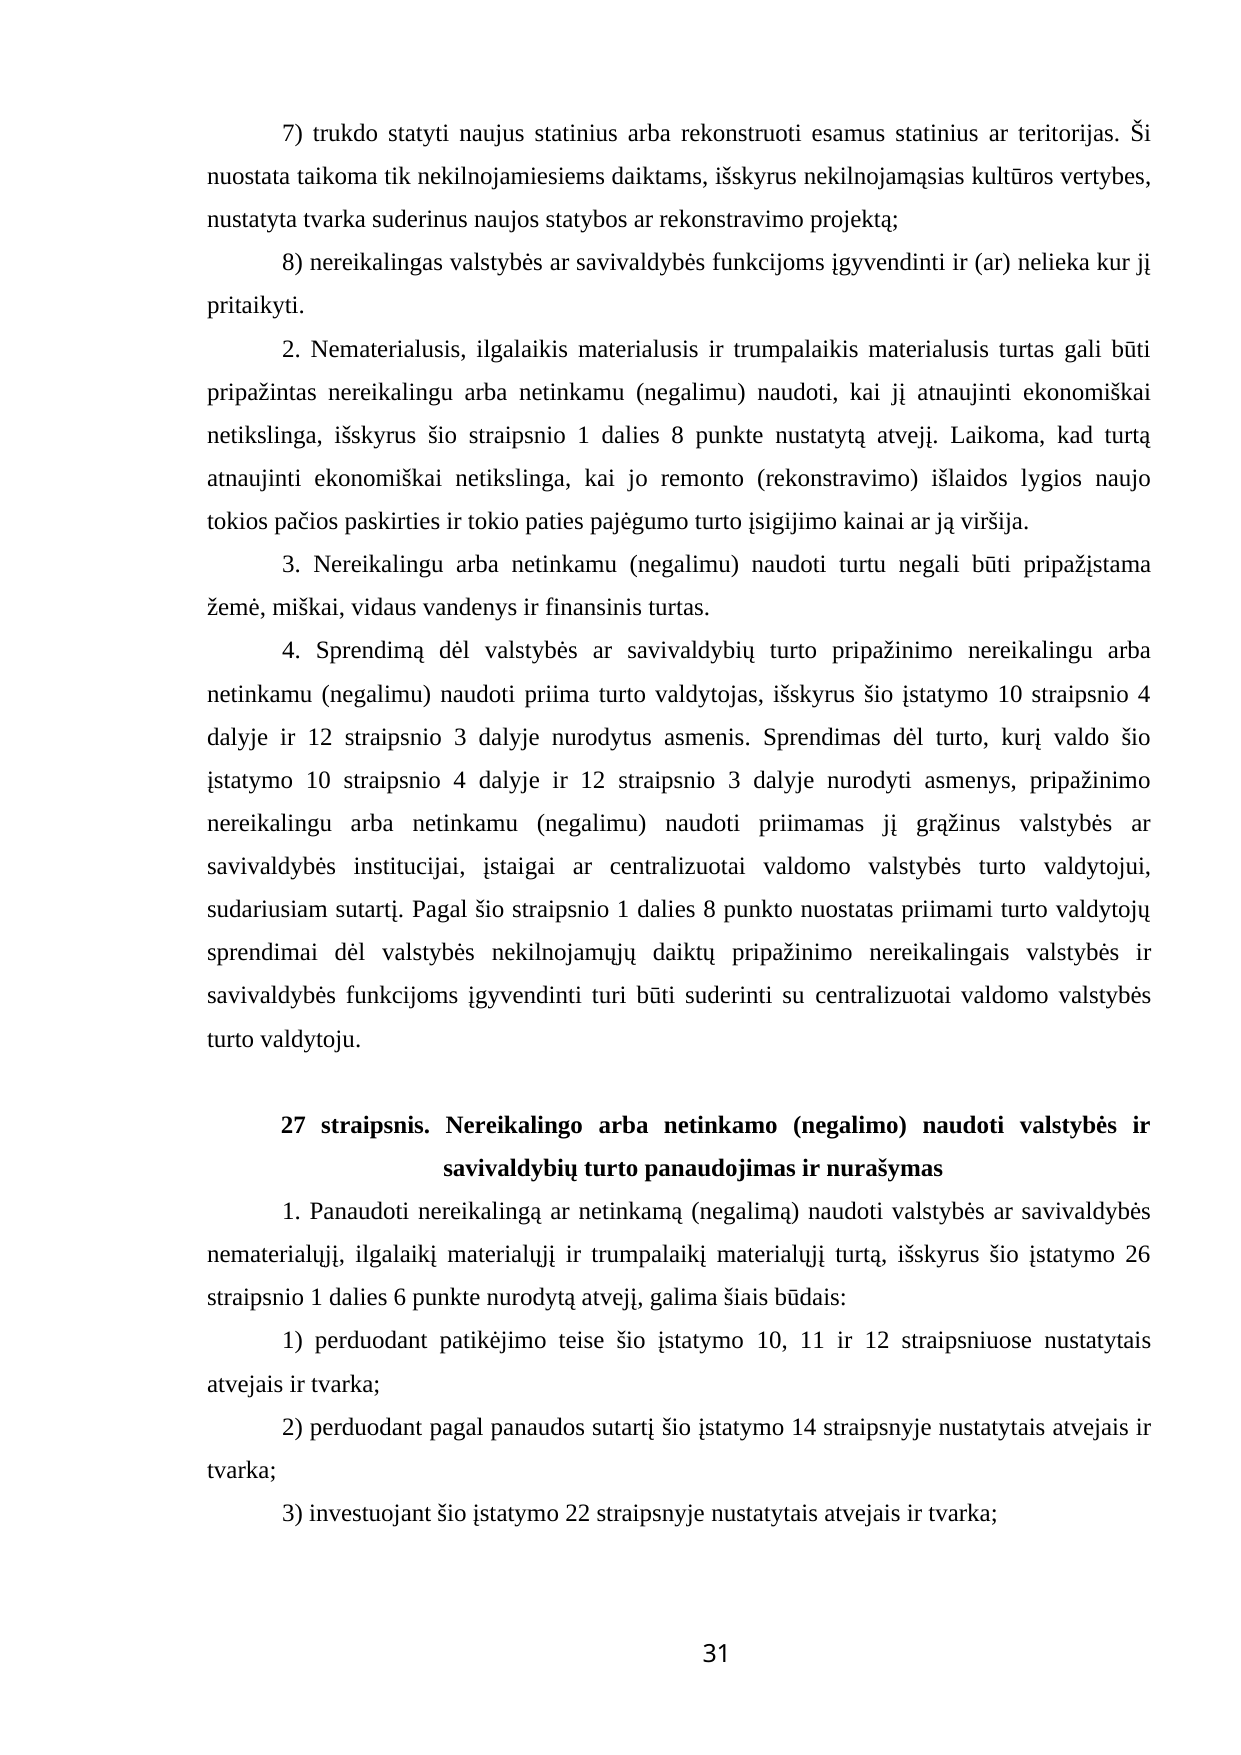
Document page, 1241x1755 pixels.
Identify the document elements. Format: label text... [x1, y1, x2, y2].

text 8) nereikalingas valstybės ar savivaldybės funkcijoms įgyvendinti ir (ar) nelieka kur jį pritaikyti. [207, 247, 1152, 319]
text 3. Nereikalingu arba netinkamu (negalimu) naudoti turtu negali būti pripažįstama žemė, miškai, vidaus vandenys ir finansinis turtas. [207, 549, 1152, 621]
text 4. Sprendimą dėl valstybės ar savivaldybių turto pripažinimo nereikalingu arba netinkamu (negalimu) naudoti priima turto valdytojas, išskyrus šio įstatymo 10 straipsnio 4 dalyje ir 12 straipsnio 3 dalyje nurodytus asmenis. Sprendimas dėl turto, kurį valdo šio įstatymo 10 straipsnio 4 dalyje ir 12 straipsnio 3 dalyje nurodyti asmenys, pripažinimo nereikalingu arba netinkamu (negalimu) naudoti priimamas jį grąžinus valstybės ar savivaldybės institucijai, įstaigai ar centralizuotai valdomo valstybės turto valdytojui, sudariusiam sutartį. Pagal šio straipsnio 1 dalies 8 punkto nuostatas priimami turto valdytojų sprendimai dėl valstybės nekilnojamųjų daiktų pripažinimo nereikalingais valstybės ir savivaldybės funkcijoms įgyvendinti turi būti suderinti su centralizuotai valdomo valstybės turto valdytoju. [207, 636, 1152, 1052]
text 2) perduodant pagal panaudos sutartį šio įstatymo 14 straipsnyje nustatytais atvejais ir tvarka; [207, 1412, 1152, 1484]
text 1. Panaudoti nereikalingą ar netinkamą (negalimą) naudoti valstybės ar savivaldybės nematerialųjį, ilgalaikį materialųjį ir trumpalaikį materialųjį turtą, išskyrus šio įstatymo 26 straipsnio 1 dalies 6 punkte nurodytą atvejį, galima šiais būdais: [207, 1196, 1152, 1311]
text 2. Nematerialusis, ilgalaikis materialusis ir trumpalaikis materialusis turtas gali būti pripažintas nereikalingu arba netinkamu (negalimu) naudoti, kai jį atnaujinti ekonomiškai netikslinga, išskyrus šio straipsnio 1 dalies 8 punkte nustatytą atvejį. Laikoma, kad turtą atnaujinti ekonomiškai netikslinga, kai jo remonto (rekonstravimo) išlaidos lygios naujo tokios pačios paskirties ir tokio paties pajėgumo turto įsigijimo kainai ar ją viršija. [207, 334, 1152, 535]
text 7) trukdo statyti naujus statinius arba rekonstruoti esamus statinius ar teritorijas. Ši nuostata taikoma tik nekilnojamiesiems daiktams, išskyrus nekilnojamąsias kultūros vertybes, nustatyta tvarka suderinus naujos statybos ar rekonstravimo projektą; [207, 118, 1152, 233]
text 27 straipsnis. Nereikalingo arba netinkamo (negalimo) naudoti valstybės ir savivaldybių turto panaudojimas ir nurašymas [281, 1110, 1152, 1182]
text 3) investuojant šio įstatymo 22 straipsnyje nustatytais atvejais ir tvarka; [207, 1498, 1152, 1527]
text 1) perduodant patikėjimo teise šio įstatymo 10, 11 ir 12 straipsniuose nustatytais atvejais ir tvarka; [207, 1326, 1152, 1397]
